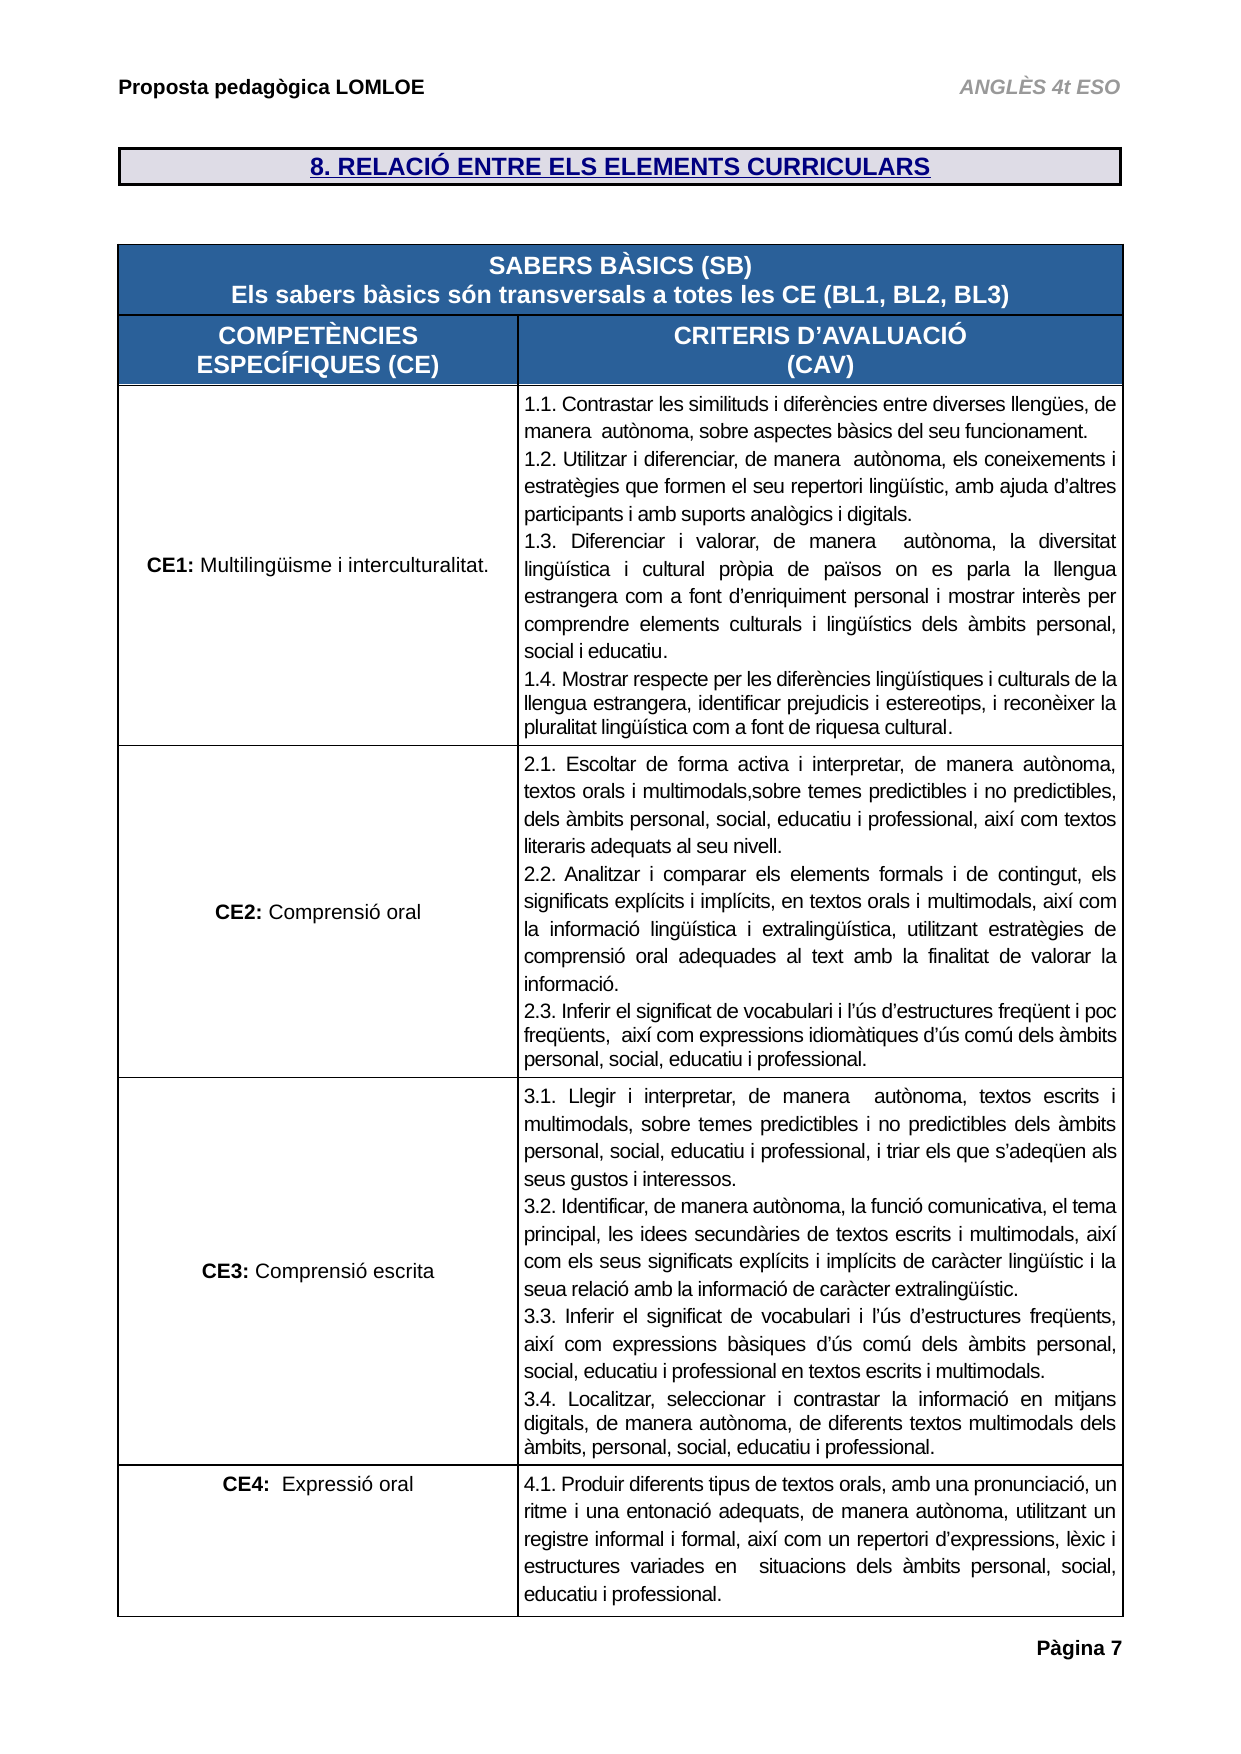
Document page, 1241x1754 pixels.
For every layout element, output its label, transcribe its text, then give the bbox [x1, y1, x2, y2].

table_cell 2.1. Escoltar de forma activa i interpretar, de manera autònoma, textos orals i multimodals,sobre temes predictibles i no predictibles, dels àmbits personal, social, educatiu i professional, així com textos literaris adequats al seu nivell. 2.2. Analitzar i comparar els elements formals i de contingut, els significats explícits i implícits, en textos orals i multimodals, així com la informació lingüística i extralingüística, utilitzant estratègies de comprensió oral adequades al text amb la finalitat de valorar la informació. 2.3. Inferir el significat de vocabulari i l’ús d’estructures freqüent i poc freqüents, així com expressions idiomàtiques d’ús comú dels àmbits personal, social, educatiu i professional. [519, 746, 1122, 1077]
table_cell CRITERIS D’AVALUACIÓ (CAV) [519, 316, 1122, 384]
table_cell COMPETÈNCIES ESPECÍFIQUES (CE) [119, 316, 517, 384]
table_cell CE3: Comprensió escrita [119, 1078, 517, 1464]
table_cell CE1: Multilingüisme i interculturalitat. [119, 386, 517, 744]
table_cell 4.1. Produir diferents tipus de textos orals, amb una pronunciació, un ritme i una entonació adequats, de manera autònoma, utilitzant un registre informal i formal, així com un repertori d’expressions, lèxic i estructures variades en situacions dels àmbits personal, social, educatiu i professional. [519, 1466, 1122, 1616]
table_cell 1.1. Contrastar les similituds i diferències entre diverses llengües, de manera autònoma, sobre aspectes bàsics del seu funcionament. 1.2. Utilitzar i diferenciar, de manera autònoma, els coneixements i estratègies que formen el seu repertori lingüístic, amb ajuda d’altres participants i amb suports analògics i digitals. 1.3. Diferenciar i valorar, de manera autònoma, la diversitat lingüística i cultural pròpia de països on es parla la llengua estrangera com a font d’enriquiment personal i mostrar interès per comprendre elements culturals i lingüístics dels àmbits personal, social i educatiu. 1.4. Mostrar respecte per les diferències lingüístiques i culturals de la llengua estrangera, identificar prejudicis i estereotips, i reconèixer la pluralitat lingüística com a font de riquesa cultural. [519, 386, 1122, 744]
table_cell CE4: Expressió oral [119, 1466, 517, 1616]
table_cell CE2: Comprensió oral [119, 746, 517, 1077]
table_header SABERS BÀSICS (SB) Els sabers bàsics són transversals a totes les CE (BL1, BL2, BL3) [119, 245, 1122, 314]
text 8. RELACIÓ ENTRE ELS ELEMENTS CURRICULARS [121, 150, 1119, 183]
table_cell 3.1. Llegir i interpretar, de manera autònoma, textos escrits i multimodals, sobre temes predictibles i no predictibles dels àmbits personal, social, educatiu i professional, i triar els que s’adeqüen als seus gustos i interessos. 3.2. Identificar, de manera autònoma, la funció comunicativa, el tema principal, les idees secundàries de textos escrits i multimodals, així com els seus significats explícits i implícits de caràcter lingüístic i la seua relació amb la informació de caràcter extralingüístic. 3.3. Inferir el significat de vocabulari i l’ús d’estructures freqüents, així com expressions bàsiques d’ús comú dels àmbits personal, social, educatiu i professional en textos escrits i multimodals. 3.4. Localitzar, seleccionar i contrastar la informació en mitjans digitals, de manera autònoma, de diferents textos multimodals dels àmbits, personal, social, educatiu i professional. [519, 1078, 1122, 1464]
